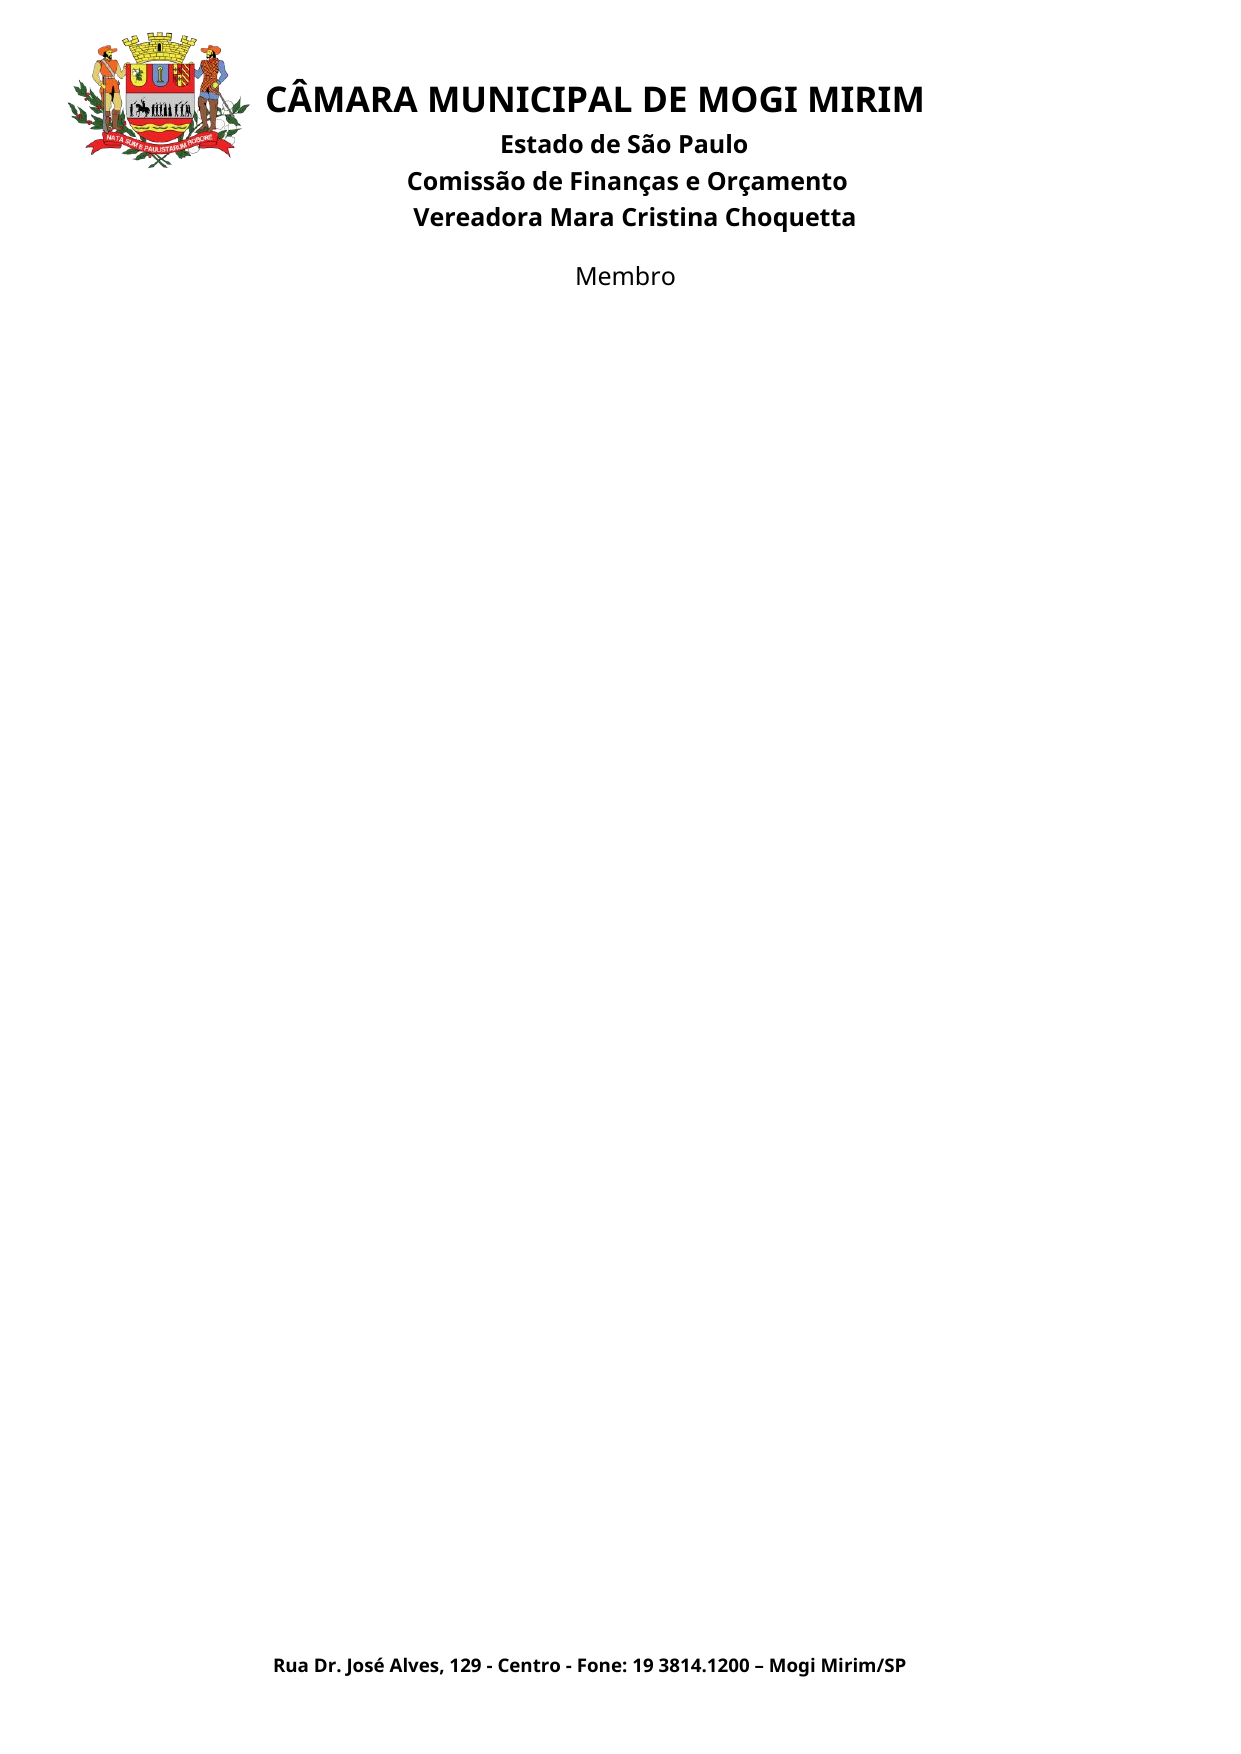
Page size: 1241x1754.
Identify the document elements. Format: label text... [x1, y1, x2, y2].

picture [44, 20, 271, 180]
text Vereadora Mara Cristina Choquetta [148, 200, 1103, 233]
text Membro [148, 259, 1103, 292]
